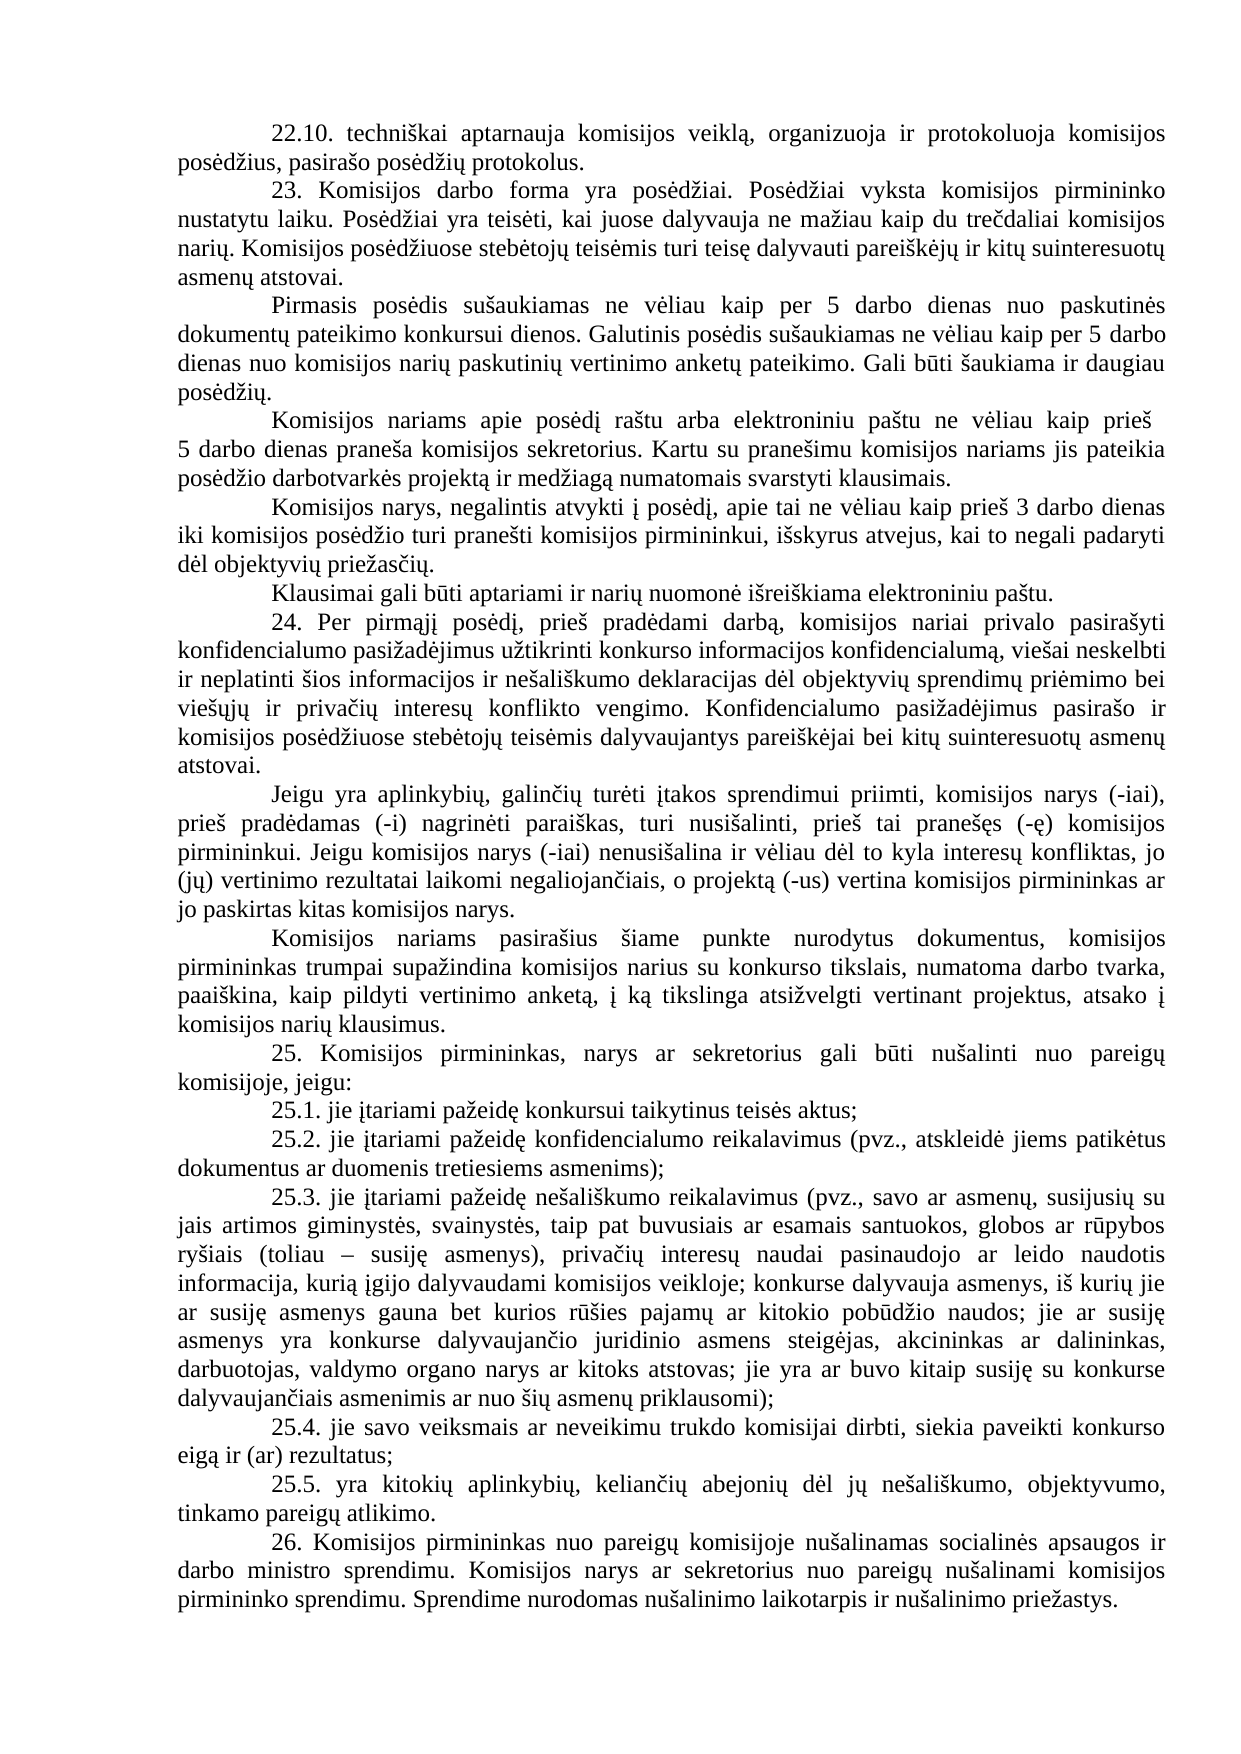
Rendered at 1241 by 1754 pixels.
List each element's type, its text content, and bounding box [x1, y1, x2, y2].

text 25.3. jie įtariami pažeidę nešališkumo reikalavimus (pvz., savo ar asmenų, susijusių su jais artimos giminystės, svainystės, taip pat buvusiais ar esamais santuokos, globos ar rūpybos ryšiais (toliau – susiję asmenys), privačių interesų naudai pasinaudojo ar leido naudotis informacija, kurią įgijo dalyvaudami komisijos veikloje; konkurse dalyvauja asmenys, iš kurių jie ar susiję asmenys gauna bet kurios rūšies pajamų ar kitokio pobūdžio naudos; jie ar susiję asmenys yra konkurse dalyvaujančio juridinio asmens steigėjas, akcininkas ar dalininkas, darbuotojas, valdymo organo narys ar kitoks atstovas; jie yra ar buvo kitaip susiję su konkurse dalyvaujančiais asmenimis ar nuo šių asmenų priklausomi); [177, 1182, 1166, 1412]
text 22.10. techniškai aptarnauja komisijos veiklą, organizuoja ir protokoluoja komisijos posėdžius, pasirašo posėdžių protokolus. [177, 118, 1166, 176]
text 25.2. jie įtariami pažeidę konfidencialumo reikalavimus (pvz., atskleidė jiems patikėtus dokumentus ar duomenis tretiesiems asmenims); [177, 1124, 1166, 1182]
text 25.4. jie savo veiksmais ar neveikimu trukdo komisijai dirbti, siekia paveikti konkurso eigą ir (ar) rezultatus; [177, 1412, 1166, 1469]
text 25.5. yra kitokių aplinkybių, keliančių abejonių dėl jų nešališkumo, objektyvumo, tinkamo pareigų atlikimo. [177, 1469, 1166, 1527]
text 23. Komisijos darbo forma yra posėdžiai. Posėdžiai vyksta komisijos pirmininko nustatytu laiku. Posėdžiai yra teisėti, kai juose dalyvauja ne mažiau kaip du trečdaliai komisijos narių. Komisijos posėdžiuose stebėtojų teisėmis turi teisę dalyvauti pareiškėjų ir kitų suinteresuotų asmenų atstovai. [177, 176, 1166, 291]
text Klausimai gali būti aptariami ir narių nuomonė išreiškiama elektroniniu paštu. [177, 578, 1166, 607]
text Pirmasis posėdis sušaukiamas ne vėliau kaip per 5 darbo dienas nuo paskutinės dokumentų pateikimo konkursui dienos. Galutinis posėdis sušaukiamas ne vėliau kaip per 5 darbo dienas nuo komisijos narių paskutinių vertinimo anketų pateikimo. Gali būti šaukiama ir daugiau posėdžių. [177, 291, 1166, 406]
text 26. Komisijos pirmininkas nuo pareigų komisijoje nušalinamas socialinės apsaugos ir darbo ministro sprendimu. Komisijos narys ar sekretorius nuo pareigų nušalinami komisijos pirmininko sprendimu. Sprendime nurodomas nušalinimo laikotarpis ir nušalinimo priežastys. [177, 1527, 1166, 1613]
text Komisijos nariams apie posėdį raštu arba elektroniniu paštu ne vėliau kaip prieš 5 darbo dienas praneša komisijos sekretorius. Kartu su pranešimu komisijos nariams jis pateikia posėdžio darbotvarkės projektą ir medžiagą numatomais svarstyti klausimais. [177, 406, 1166, 492]
text Jeigu yra aplinkybių, galinčių turėti įtakos sprendimui priimti, komisijos narys (-iai), prieš pradėdamas (-i) nagrinėti paraiškas, turi nusišalinti, prieš tai pranešęs (-ę) komisijos pirmininkui. Jeigu komisijos narys (-iai) nenusišalina ir vėliau dėl to kyla interesų konfliktas, jo (jų) vertinimo rezultatai laikomi negaliojančiais, o projektą (-us) vertina komisijos pirmininkas ar jo paskirtas kitas komisijos narys. [177, 779, 1166, 923]
text 25. Komisijos pirmininkas, narys ar sekretorius gali būti nušalinti nuo pareigų komisijoje, jeigu: [177, 1038, 1166, 1096]
text Komisijos nariams pasirašius šiame punkte nurodytus dokumentus, komisijos pirmininkas trumpai supažindina komisijos narius su konkurso tikslais, numatoma darbo tvarka, paaiškina, kaip pildyti vertinimo anketą, į ką tikslinga atsižvelgti vertinant projektus, atsako į komisijos narių klausimus. [177, 923, 1166, 1038]
text 24. Per pirmąjį posėdį, prieš pradėdami darbą, komisijos nariai privalo pasirašyti konfidencialumo pasižadėjimus užtikrinti konkurso informacijos konfidencialumą, viešai neskelbti ir neplatinti šios informacijos ir nešališkumo deklaracijas dėl objektyvių sprendimų priėmimo bei viešųjų ir privačių interesų konflikto vengimo. Konfidencialumo pasižadėjimus pasirašo ir komisijos posėdžiuose stebėtojų teisėmis dalyvaujantys pareiškėjai bei kitų suinteresuotų asmenų atstovai. [177, 607, 1166, 779]
text 25.1. jie įtariami pažeidę konkursui taikytinus teisės aktus; [177, 1096, 1166, 1124]
text Komisijos narys, negalintis atvykti į posėdį, apie tai ne vėliau kaip prieš 3 darbo dienas iki komisijos posėdžio turi pranešti komisijos pirmininkui, išskyrus atvejus, kai to negali padaryti dėl objektyvių priežasčių. [177, 492, 1166, 578]
